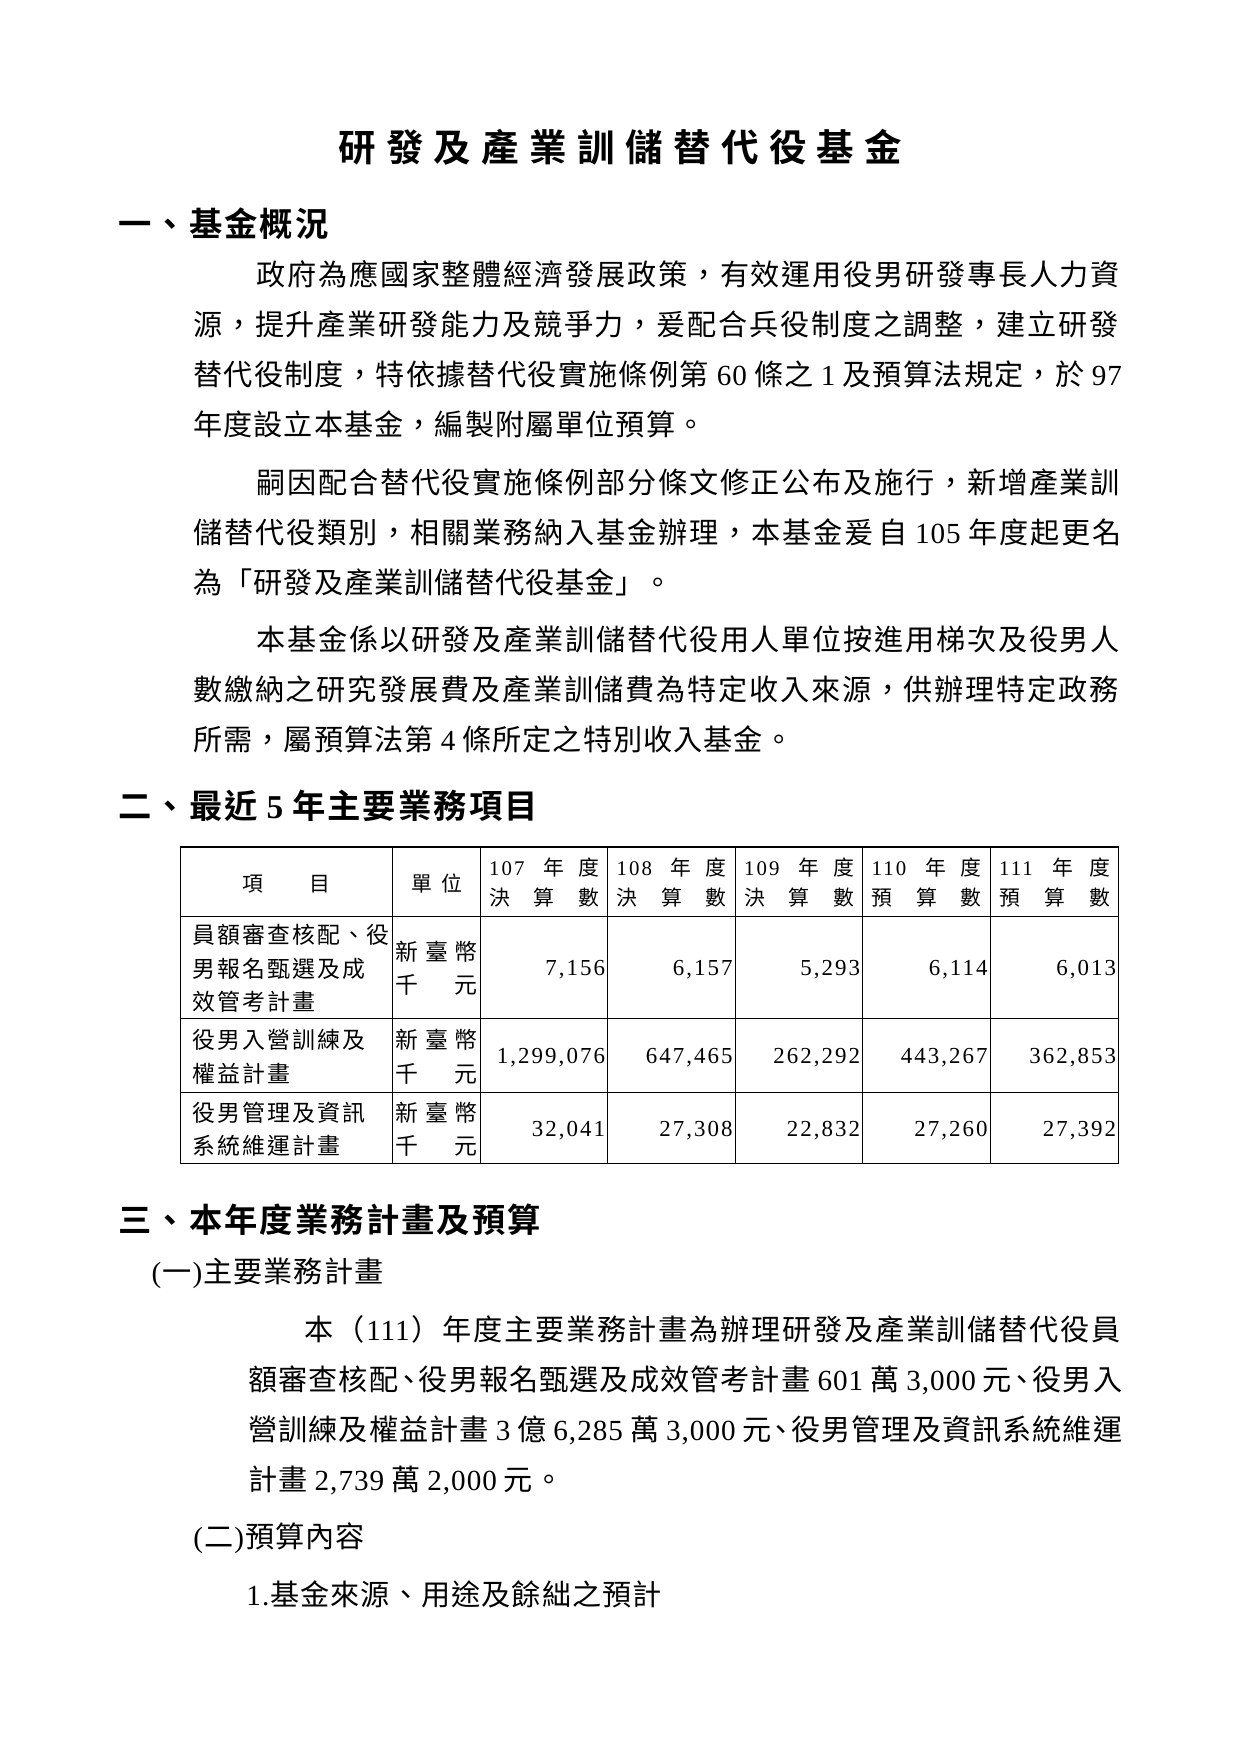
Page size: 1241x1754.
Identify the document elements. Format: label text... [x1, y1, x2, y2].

table_cell 員額審查核配、役男報名甄選及成效管考計畫 [181, 917, 392, 1018]
table_cell 362,853 [991, 1019, 1118, 1092]
text 政府為應國家整體經濟發展政策，有效運用役男研發專長人力資源，提升產業研發能力及競爭力，爰配合兵役制度之調整，建立研發替代役制度，特依據替代役實施條例第60條之1及預算法規定，於97年度設立本基金，編製附屬單位預算。 [193, 246, 1122, 446]
table_header 107年度 決算數 [481, 848, 607, 916]
table_header 109年度 決算數 [736, 848, 862, 916]
table_cell 22,832 [736, 1093, 862, 1163]
table_header 108年度 決算數 [608, 848, 735, 916]
table_header 項 目 [181, 848, 392, 916]
table_cell 27,308 [608, 1093, 735, 1163]
table_header 111年度 預算數 [991, 848, 1118, 916]
text (一)主要業務計畫 [118, 1242, 1122, 1292]
table_cell 新臺幣 千元 [393, 1093, 480, 1163]
table_header 110年度 預算數 [863, 848, 990, 916]
text (二)預算內容 [193, 1507, 1122, 1557]
text 研發及產業訓儲替代役基金 [118, 118, 1122, 172]
text 嗣因配合替代役實施條例部分條文修正公布及施行，新增產業訓儲替代役類別，相關業務納入基金辦理，本基金爰自105年度起更名為「研發及產業訓儲替代役基金」。 [193, 453, 1122, 603]
subtitle 二、最近5年主要業務項目 [118, 779, 1122, 828]
text 本基金係以研發及產業訓儲替代役用人單位按進用梯次及役男人數繳納之研究發展費及產業訓儲費為特定收入來源，供辦理特定政務所需，屬預算法第4條所定之特別收入基金。 [193, 611, 1122, 761]
text 1.基金來源、用途及餘絀之預計 [246, 1565, 1122, 1615]
table_cell 1,299,076 [481, 1019, 607, 1092]
table_cell 新臺幣 千元 [393, 1019, 480, 1092]
table_cell 役男管理及資訊系統維運計畫 [181, 1093, 392, 1163]
table_cell 6,157 [608, 917, 735, 1018]
table_cell 647,465 [608, 1019, 735, 1092]
table_cell 6,114 [863, 917, 990, 1018]
table_cell 443,267 [863, 1019, 990, 1092]
table_cell 6,013 [991, 917, 1118, 1018]
text 本（111）年度主要業務計畫為辦理研發及產業訓儲替代役員額審查核配、役男報名甄選及成效管考計畫601萬3,000元、役男入營訓練及權益計畫3億6,285萬3,000元、役男管理及資訊系統維運計畫2,739萬2,000元。 [248, 1300, 1122, 1500]
table_cell 32,041 [481, 1093, 607, 1163]
table_cell 役男入營訓練及權益計畫 [181, 1019, 392, 1092]
table_cell 262,292 [736, 1019, 862, 1092]
table_cell 27,392 [991, 1093, 1118, 1163]
table_cell 27,260 [863, 1093, 990, 1163]
subtitle 一、基金概況 [118, 197, 1122, 246]
table_header 單 位 [393, 848, 480, 916]
table_cell 7,156 [481, 917, 607, 1018]
table_cell 新臺幣 千元 [393, 917, 480, 1018]
subtitle 三、本年度業務計畫及預算 [118, 1194, 1122, 1242]
table_cell 5,293 [736, 917, 862, 1018]
